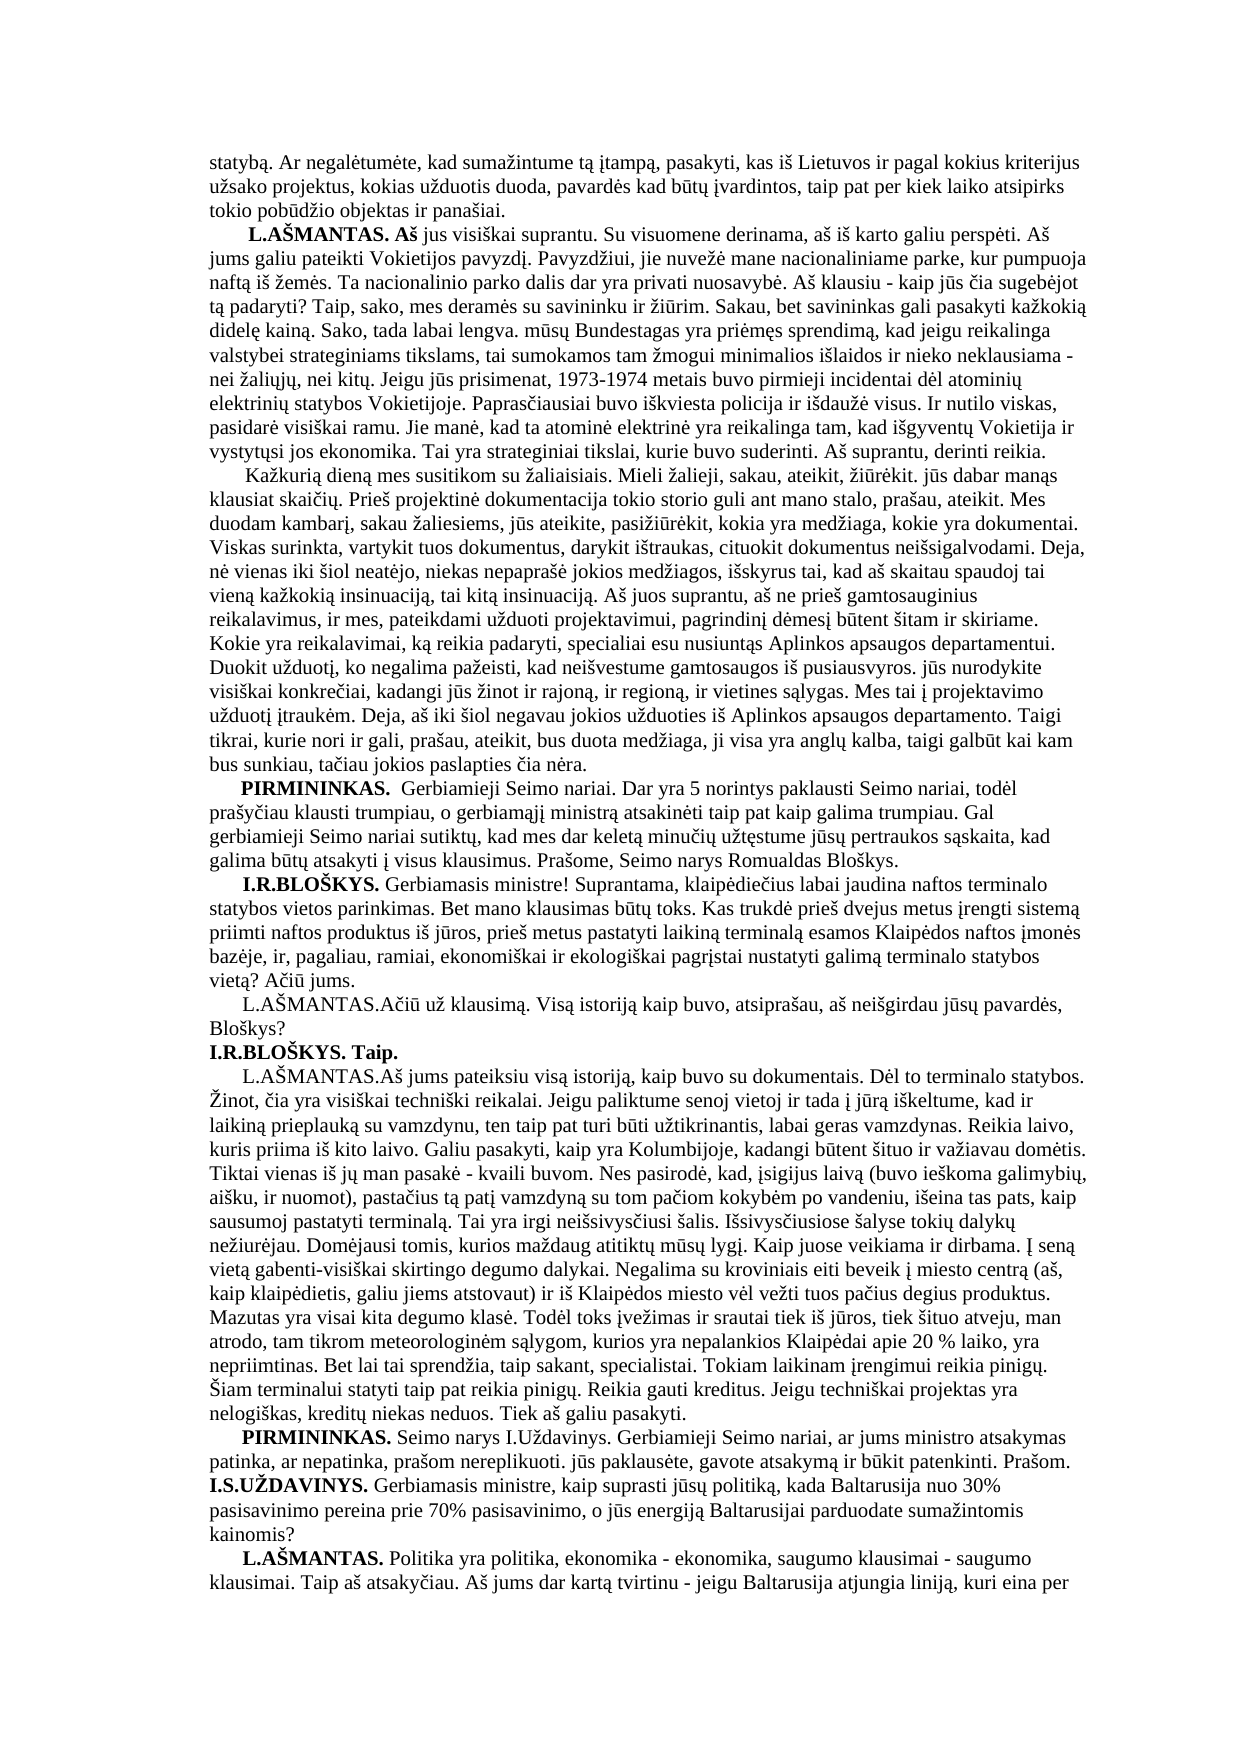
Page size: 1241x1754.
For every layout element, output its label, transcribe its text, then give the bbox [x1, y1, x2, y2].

text I.S.UŽDAVINYS. Gerbiamasis ministre, kaip suprasti jūsų politiką, kada Baltarusija nuo 30% pasisavinimo pereina prie 70% pasisavinimo, o jūs energiją Baltarusijai parduodate sumažintomis kainomis? [209, 1473, 1090, 1546]
text PIRMININKAS. Seimo narys I.Uždavinys. Gerbiamieji Seimo nariai, ar jums ministro atsakymas patinka, ar nepatinka, prašom nereplikuoti. jūs paklausėte, gavote atsakymą ir būkit patenkinti. Prašom. [209, 1425, 1090, 1473]
text PIRMININKAS. Gerbiamieji Seimo nariai. Dar yra 5 norintys paklausti Seimo nariai, todėl prašyčiau klausti trumpiau, o gerbiamąjį ministrą atsakinėti taip pat kaip galima trumpiau. Gal gerbiamieji Seimo nariai sutiktų, kad mes dar keletą minučių užtęstume jūsų pertraukos sąskaita, kad galima būtų atsakyti į visus klausimus. Prašome, Seimo narys Romualdas Bloškys. [209, 776, 1090, 872]
text statybą. Ar negalėtumėte, kad sumažintume tą įtampą, pasakyti, kas iš Lietuvos ir pagal kokius kriterijus užsako projektus, kokias užduotis duoda, pavardės kad būtų įvardintos, taip pat per kiek laiko atsipirks tokio pobūdžio objektas ir panašiai. [209, 150, 1090, 222]
text L.AŠMANTAS.Ačiū už klausimą. Visą istoriją kaip buvo, atsiprašau, aš neišgirdau jūsų pavardės, Bloškys? [209, 992, 1090, 1040]
text Kažkurią dieną mes susitikom su žaliaisiais. Mieli žalieji, sakau, ateikit, žiūrėkit. jūs dabar manąs klausiat skaičių. Prieš projektinė dokumentacija tokio storio guli ant mano stalo, prašau, ateikit. Mes duodam kambarį, sakau žaliesiems, jūs ateikite, pasižiūrėkit, kokia yra medžiaga, kokie yra dokumentai. Viskas surinkta, vartykit tuos dokumentus, darykit ištraukas, cituokit dokumentus neišsigalvodami. Deja, nė vienas iki šiol neatėjo, niekas nepaprašė jokios medžiagos, išskyrus tai, kad aš skaitau spaudoj tai vieną kažkokią insinuaciją, tai kitą insinuaciją. Aš juos suprantu, aš ne prieš gamtosauginius reikalavimus, ir mes, pateikdami užduoti projektavimui, pagrindinį dėmesį būtent šitam ir skiriame. Kokie yra reikalavimai, ką reikia padaryti, specialiai esu nusiuntąs Aplinkos apsaugos departamentui. Duokit užduotį, ko negalima pažeisti, kad neišvestume gamtosaugos iš pusiausvyros. jūs nurodykite visiškai konkrečiai, kadangi jūs žinot ir rajoną, ir regioną, ir vietines sąlygas. Mes tai į projektavimo užduotį įtraukėm. Deja, aš iki šiol negavau jokios užduoties iš Aplinkos apsaugos departamento. Taigi tikrai, kurie nori ir gali, prašau, ateikit, bus duota medžiaga, ji visa yra anglų kalba, taigi galbūt kai kam bus sunkiau, tačiau jokios paslapties čia nėra. [209, 463, 1090, 776]
text L.AŠMANTAS.Aš jums pateiksiu visą istoriją, kaip buvo su dokumentais. Dėl to terminalo statybos. Žinot, čia yra visiškai techniški reikalai. Jeigu paliktume senoj vietoj ir tada į jūrą iškeltume, kad ir laikiną prieplauką su vamzdynu, ten taip pat turi būti užtikrinantis, labai geras vamzdynas. Reikia laivo, kuris priima iš kito laivo. Galiu pasakyti, kaip yra Kolumbijoje, kadangi būtent šituo ir važiavau domėtis. Tiktai vienas iš jų man pasakė - kvaili buvom. Nes pasirodė, kad, įsigijus laivą (buvo ieškoma galimybių, aišku, ir nuomot), pastačius tą patį vamzdyną su tom pačiom kokybėm po vandeniu, išeina tas pats, kaip sausumoj pastatyti terminalą. Tai yra irgi neišsivysčiusi šalis. Išsivysčiusiose šalyse tokių dalykų nežiurėjau. Domėjausi tomis, kurios maždaug atitiktų mūsų lygį. Kaip juose veikiama ir dirbama. Į seną vietą gabenti-visiškai skirtingo degumo dalykai. Negalima su kroviniais eiti beveik į miesto centrą (aš, kaip klaipėdietis, galiu jiems atstovaut) ir iš Klaipėdos miesto vėl vežti tuos pačius degius produktus. Mazutas yra visai kita degumo klasė. Todėl toks įvežimas ir srautai tiek iš jūros, tiek šituo atveju, man atrodo, tam tikrom meteorologinėm sąlygom, kurios yra nepalankios Klaipėdai apie 20 % laiko, yra nepriimtinas. Bet lai tai sprendžia, taip sakant, specialistai. Tokiam laikinam įrengimui reikia pinigų. Šiam terminalui statyti taip pat reikia pinigų. Reikia gauti kreditus. Jeigu techniškai projektas yra nelogiškas, kreditų niekas neduos. Tiek aš galiu pasakyti. [209, 1064, 1090, 1425]
text I.R.BLOŠKYS. Taip. [209, 1040, 1090, 1064]
text L.AŠMANTAS. Politika yra politika, ekonomika - ekonomika, saugumo klausimai - saugumo klausimai. Taip aš atsakyčiau. Aš jums dar kartą tvirtinu - jeigu Baltarusija atjungia liniją, kuri eina per [209, 1546, 1090, 1594]
text L.AŠMANTAS. Aš jus visiškai suprantu. Su visuomene derinama, aš iš karto galiu perspėti. Aš jums galiu pateikti Vokietijos pavyzdį. Pavyzdžiui, jie nuvežė mane nacionaliniame parke, kur pumpuoja naftą iš žemės. Ta nacionalinio parko dalis dar yra privati nuosavybė. Aš klausiu - kaip jūs čia sugebėjot tą padaryti? Taip, sako, mes deramės su savininku ir žiūrim. Sakau, bet savininkas gali pasakyti kažkokią didelę kainą. Sako, tada labai lengva. mūsų Bundestagas yra priėmęs sprendimą, kad jeigu reikalinga valstybei strateginiams tikslams, tai sumokamos tam žmogui minimalios išlaidos ir nieko neklausiama - nei žaliųjų, nei kitų. Jeigu jūs prisimenat, 1973-1974 metais buvo pirmieji incidentai dėl atominių elektrinių statybos Vokietijoje. Paprasčiausiai buvo iškviesta policija ir išdaužė visus. Ir nutilo viskas, pasidarė visiškai ramu. Jie manė, kad ta atominė elektrinė yra reikalinga tam, kad išgyventų Vokietija ir vystytųsi jos ekonomika. Tai yra strateginiai tikslai, kurie buvo suderinti. Aš suprantu, derinti reikia. [209, 222, 1090, 463]
text I.R.BLOŠKYS. Gerbiamasis ministre! Suprantama, klaipėdiečius labai jaudina naftos terminalo statybos vietos parinkimas. Bet mano klausimas būtų toks. Kas trukdė prieš dvejus metus įrengti sistemą priimti naftos produktus iš jūros, prieš metus pastatyti laikiną terminalą esamos Klaipėdos naftos įmonės bazėje, ir, pagaliau, ramiai, ekonomiškai ir ekologiškai pagrįstai nustatyti galimą terminalo statybos vietą? Ačiū jums. [209, 872, 1090, 992]
